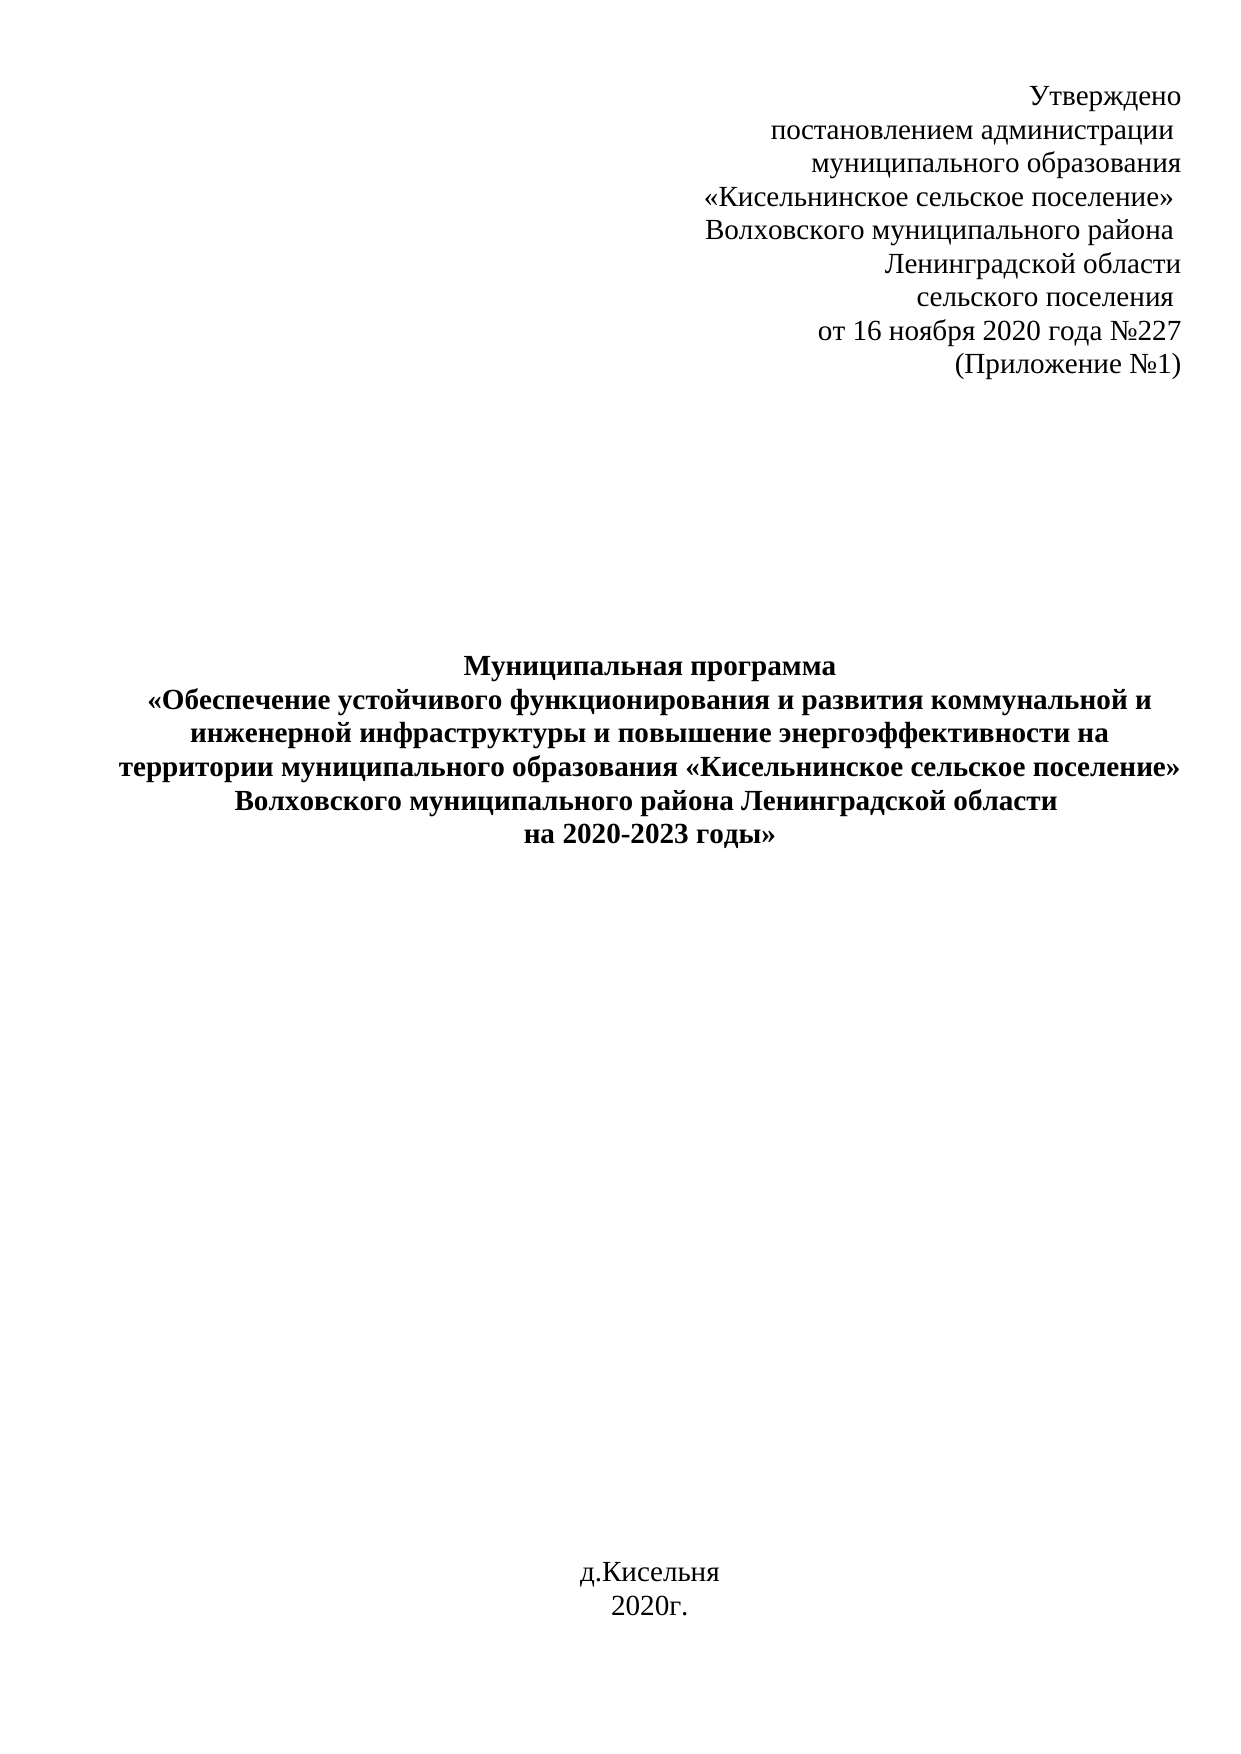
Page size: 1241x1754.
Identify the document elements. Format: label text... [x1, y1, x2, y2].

text на 2020-2023 годы» [118, 816, 1181, 850]
text Муниципальная программа [118, 648, 1181, 682]
text Утверждено [118, 78, 1181, 112]
text д.Кисельня [118, 1554, 1181, 1588]
text Ленинградской области [118, 246, 1181, 279]
text муниципального образования [118, 145, 1181, 179]
text сельского поселения [118, 279, 1181, 313]
text «Обеспечение устойчивого функционирования и развития коммунальной и инженерной инфраструктуры и повышение энергоэффективности на территории муниципального образования «Кисельнинское сельское поселение» Волховского муниципального района Ленинградской области [118, 682, 1181, 816]
text постановлением администрации [118, 112, 1181, 145]
text Волховского муниципального района [118, 212, 1181, 246]
text от 16 ноября 2020 года №227 [118, 313, 1181, 347]
text «Кисельнинское сельское поселение» [118, 179, 1181, 212]
text (Приложение №1) [118, 347, 1181, 380]
text 2020г. [118, 1588, 1181, 1621]
